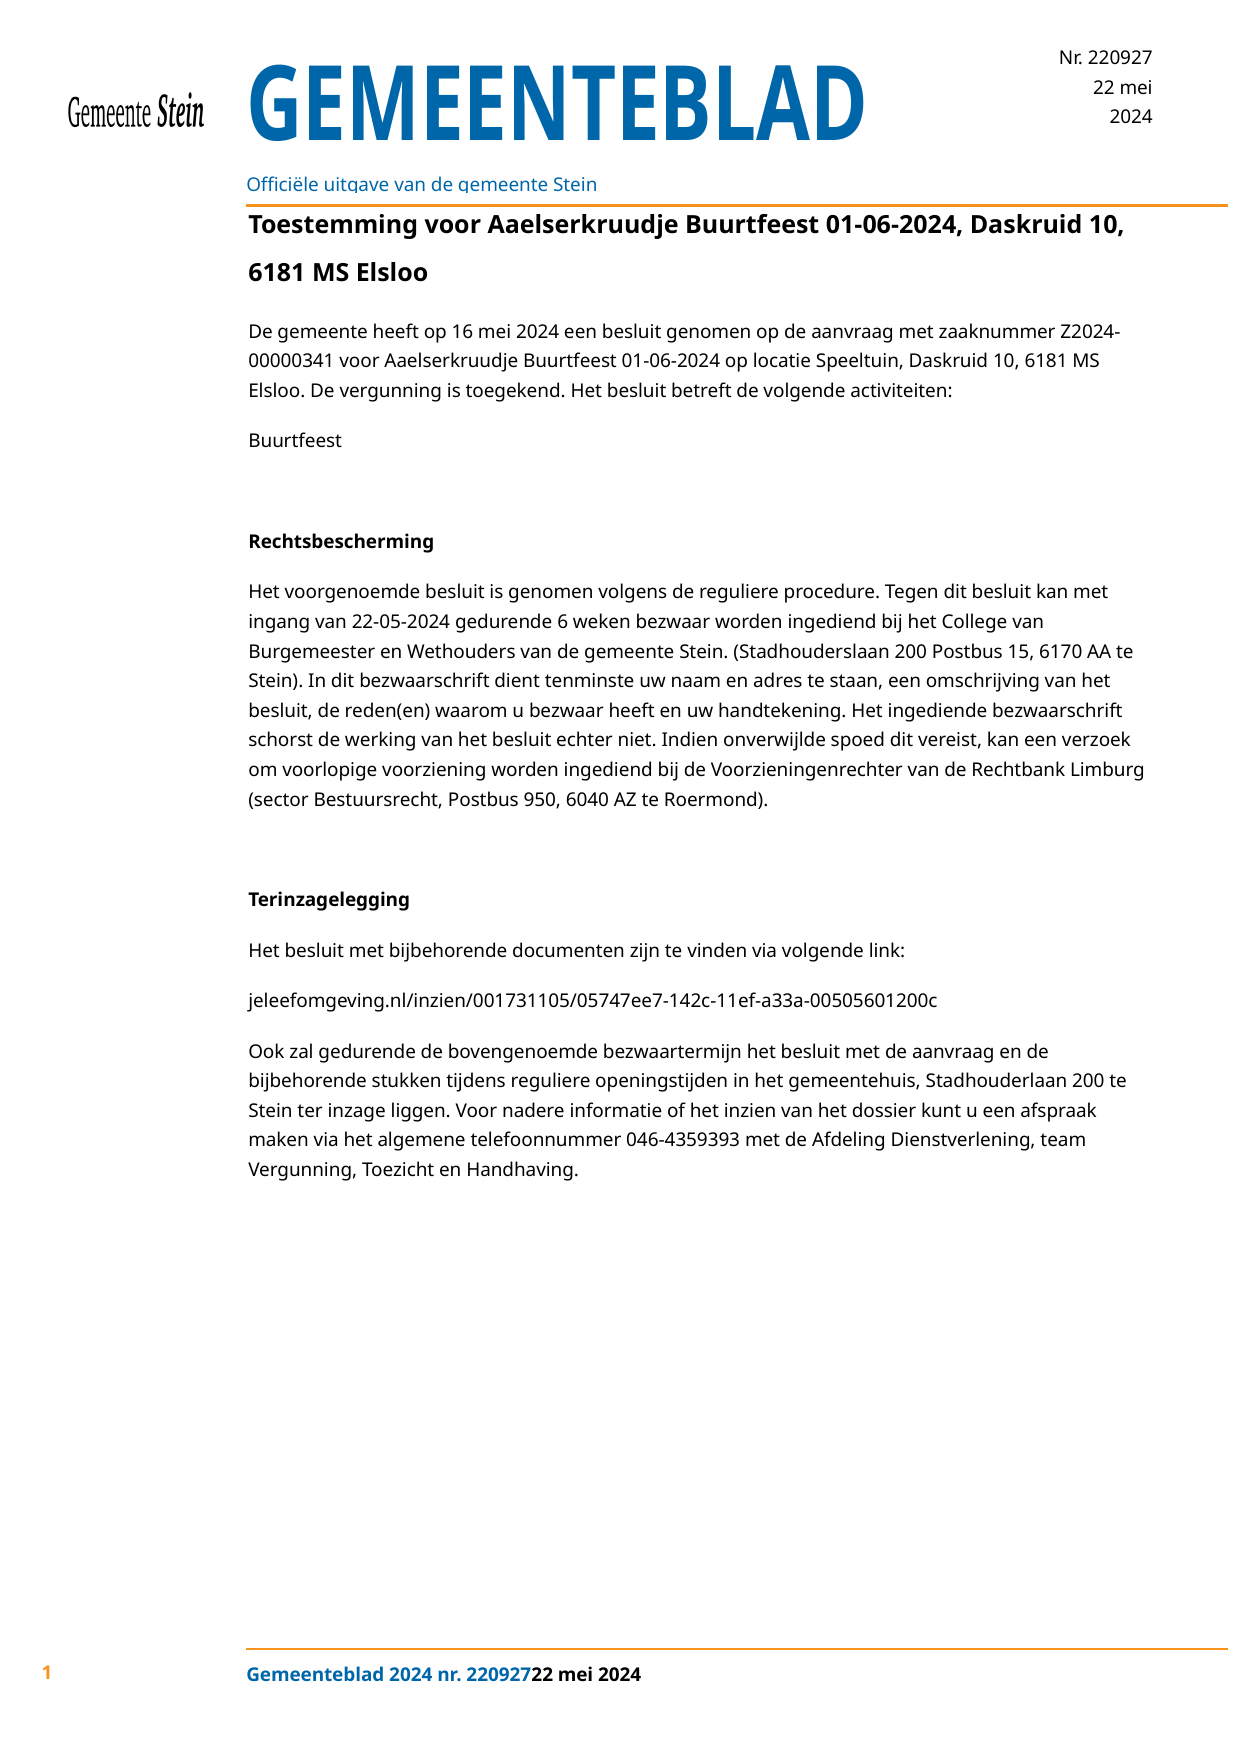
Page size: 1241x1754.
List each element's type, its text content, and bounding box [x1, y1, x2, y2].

picture [41, 47, 231, 172]
text Rechtsbescherming [248, 528, 1152, 554]
text Het besluit met bijbehorende documenten zijn te vinden via volgende link: [248, 937, 1152, 963]
text Toestemming voor Aaelserkruudje Buurtfeest 01-06-2024, Daskruid 10, 6181 MS Elsloo [248, 207, 1152, 288]
text Buurtfeest [248, 427, 1152, 453]
text Het voorgenoemde besluit is genomen volgens de reguliere procedure. Tegen dit besluit kan met ingang van 22-05-2024 gedurende 6 weken bezwaar worden ingediend bij het College van Burgemeester en Wethouders van de gemeente Stein. (Stadhouderslaan 200 Postbus 15, 6170 AA te Stein). In dit bezwaarschrift dient tenminste uw naam en adres te staan, een omschrijving van het besluit, de reden(en) waarom u bezwaar heeft en uw handtekening. Het ingediende bezwaarschrift schorst de werking van het besluit echter niet. Indien onverwijlde spoed dit vereist, kan een verzoek om voorlopige voorziening worden ingediend bij de Voorzieningenrechter van de Rechtbank Limburg (sector Bestuursrecht, Postbus 950, 6040 AZ te Roermond). [248, 579, 1152, 812]
text jeleefomgeving.nl/inzien/001731105/05747ee7-142c-11ef-a33a-00505601200c [248, 987, 1152, 1013]
text De gemeente heeft op 16 mei 2024 een besluit genomen op de aanvraag met zaaknummer Z2024-00000341 voor Aaelserkruudje Buurtfeest 01-06-2024 op locatie Speeltuin, Daskruid 10, 6181 MS Elsloo. De vergunning is toegekend. Het besluit betreft de volgende activiteiten: [248, 318, 1152, 403]
text Terinzagelegging [248, 887, 1152, 912]
text Ook zal gedurende de bovengenoemde bezwaartermijn het besluit met de aanvraag en de bijbehorende stukken tijdens reguliere openingstijden in het gemeentehuis, Stadhouderlaan 200 te Stein ter inzage liggen. Voor nadere informatie of het inzien van het dossier kunt u een afspraak maken via het algemene telefoonnummer 046-4359393 met de Afdeling Dienstverlening, team Vergunning, Toezicht en Handhaving. [248, 1038, 1152, 1182]
